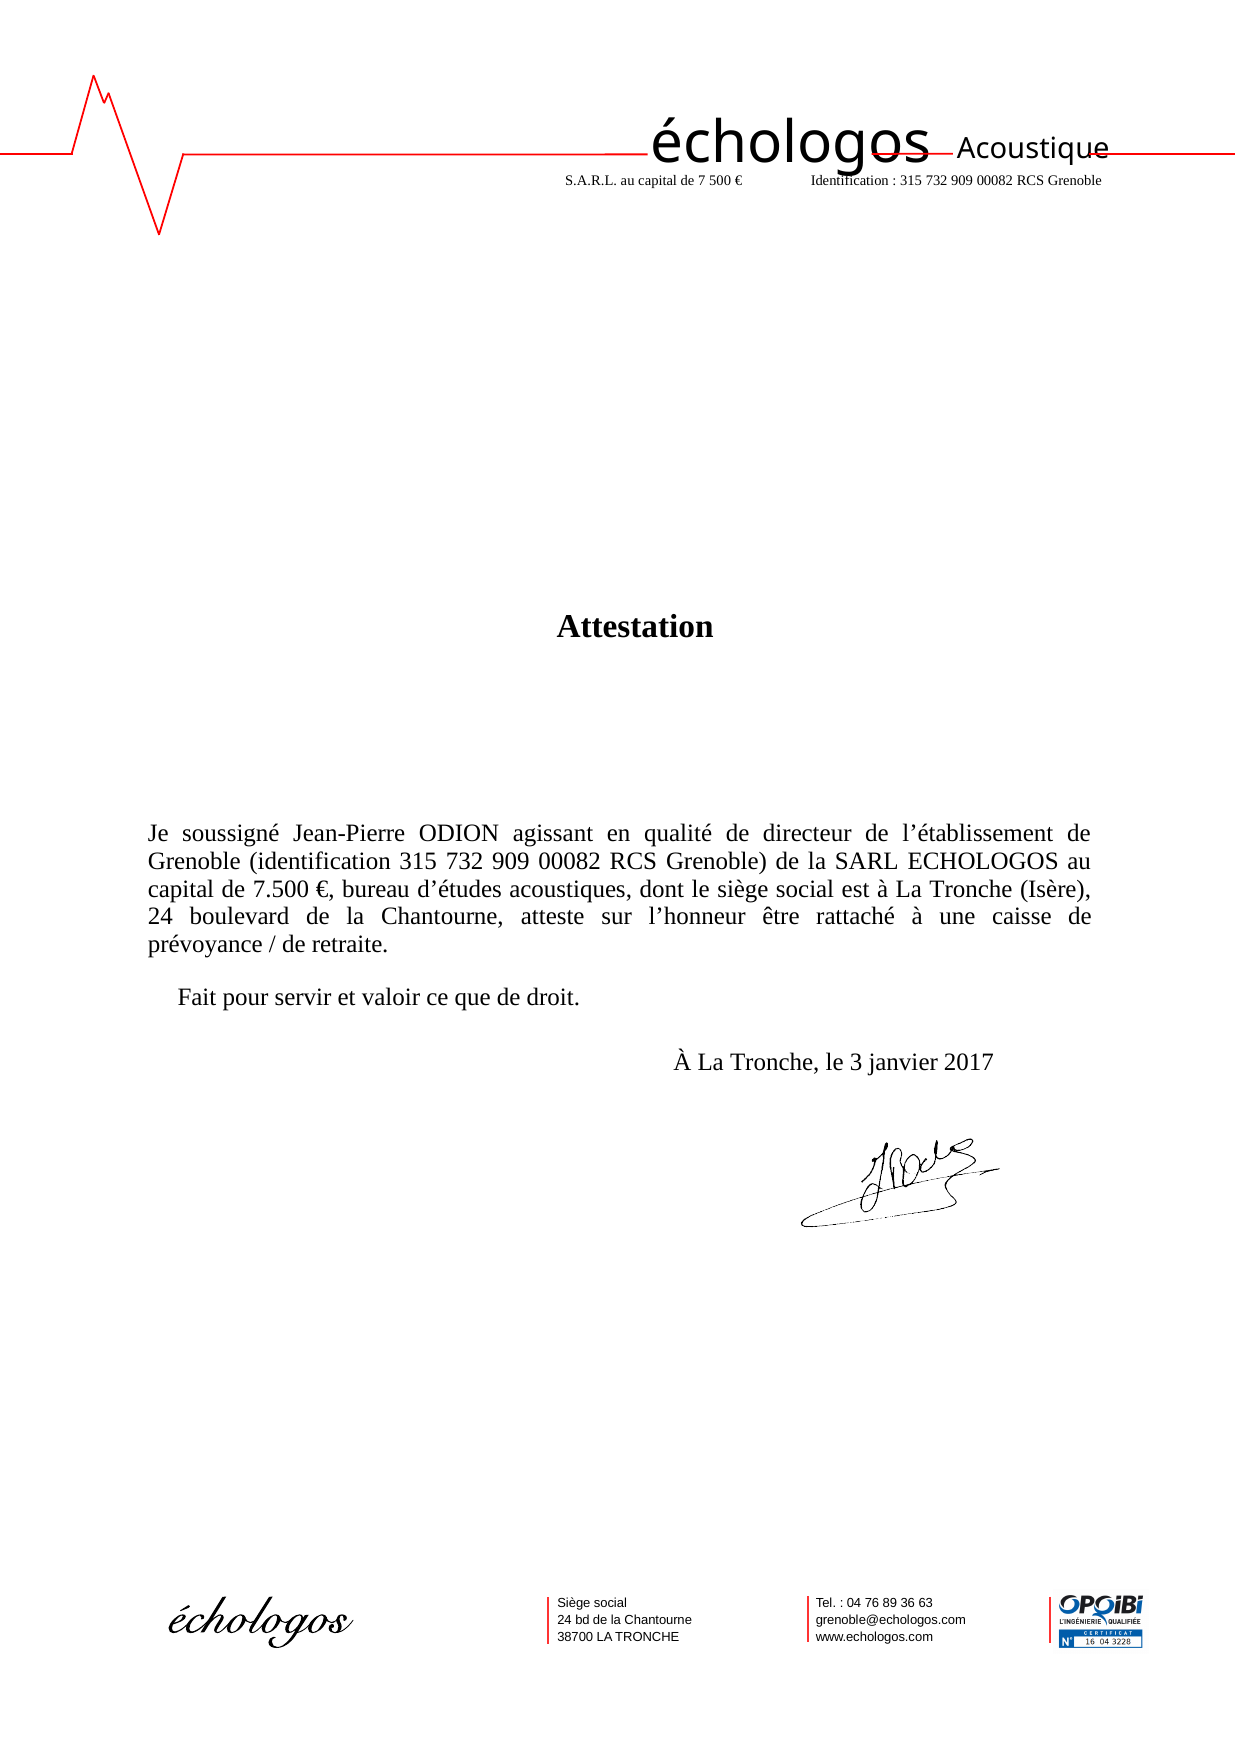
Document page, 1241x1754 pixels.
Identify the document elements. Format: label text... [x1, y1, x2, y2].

text Je soussigné Jean-Pierre ODION agissant en qualité de directeur de l’établissement de Grenoble (identification 315 732 909 00082 RCS Grenoble) de la SARL ECHOLOGOS au capital de 7.500 €, bureau d’études acoustiques, dont le siège social est à La Tronche (Isère), 24 boulevard de la Chantourne, atteste sur l’honneur être rattaché à une caisse de prévoyance / de retraite. [148, 819, 1092, 958]
text Attestation [148, 608, 1092, 645]
text À La Tronche, le 3 janvier 2017 [148, 1048, 1092, 1076]
picture [799, 1137, 1015, 1235]
text Fait pour servir et valoir ce que de droit. [148, 983, 1092, 1011]
